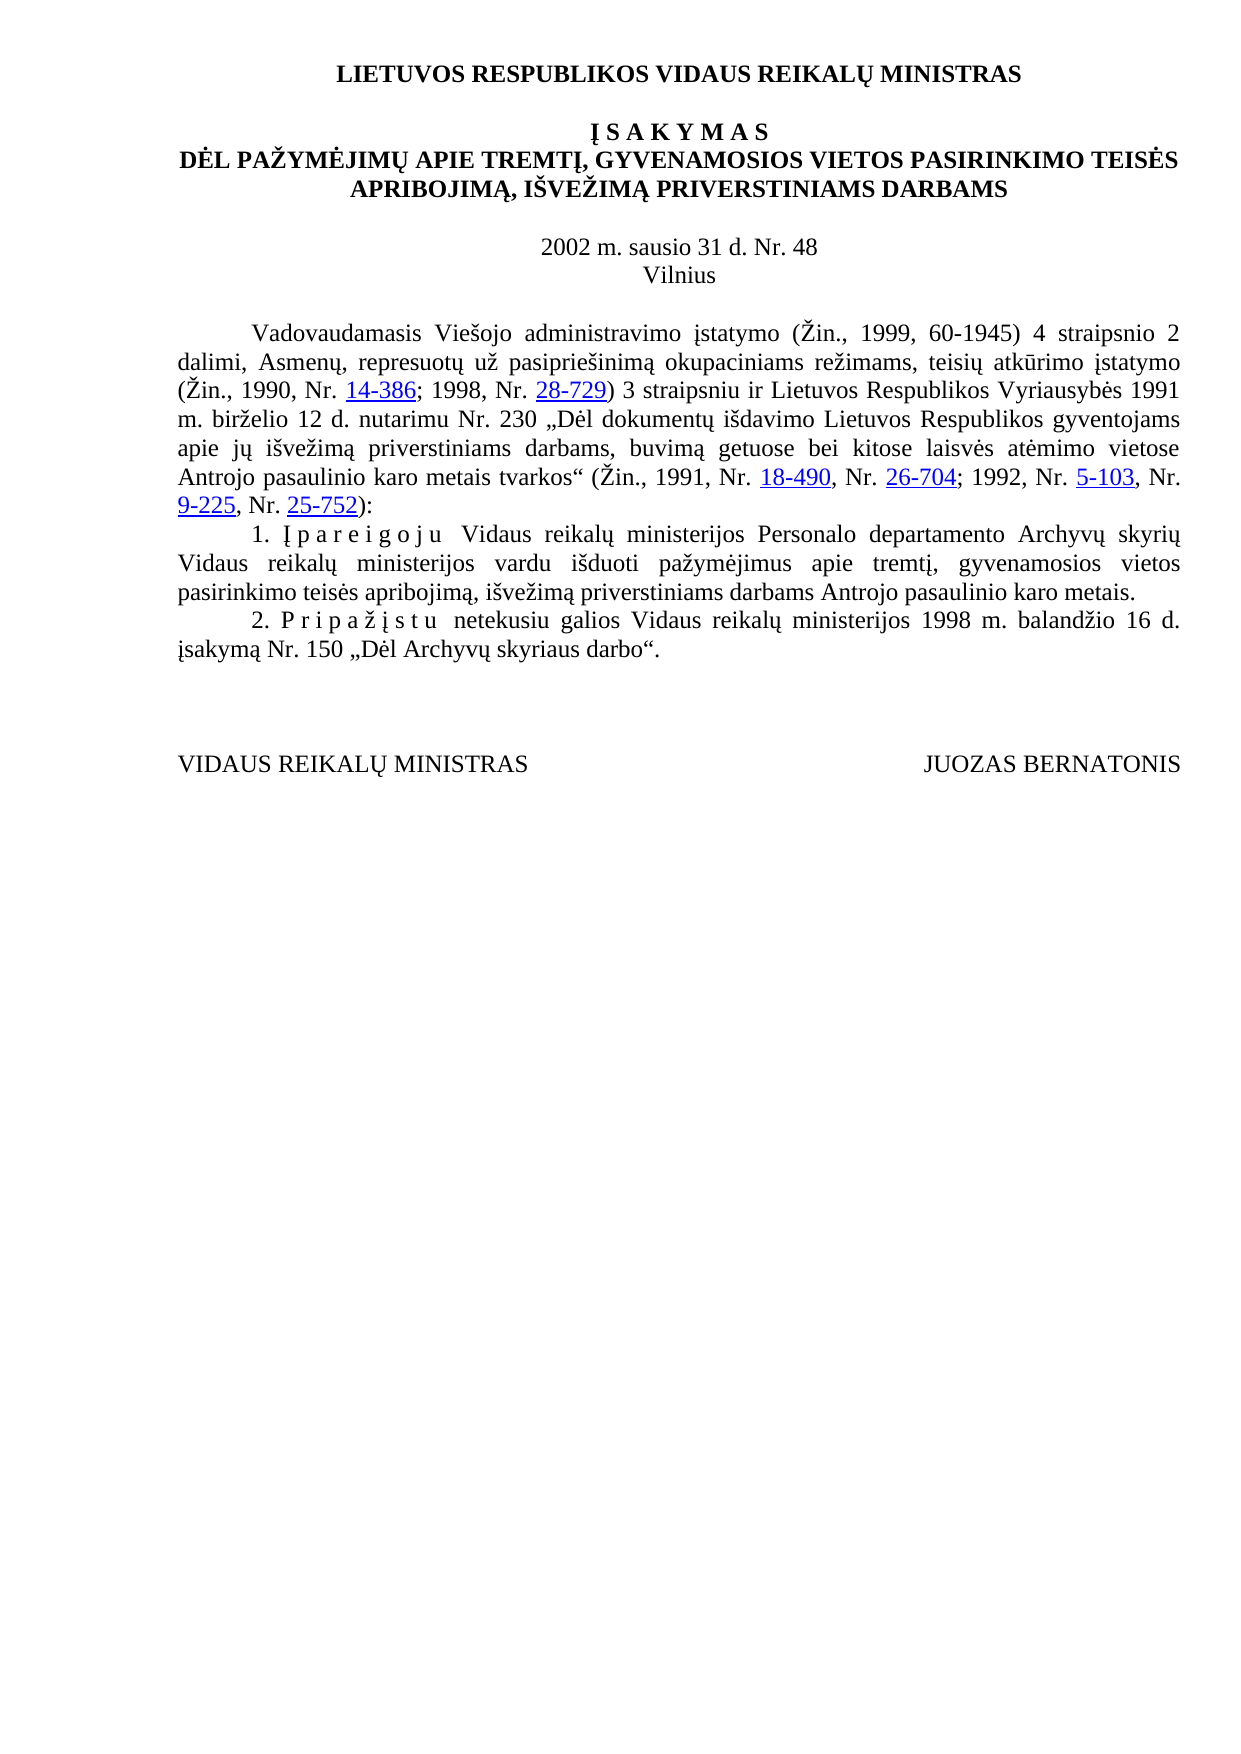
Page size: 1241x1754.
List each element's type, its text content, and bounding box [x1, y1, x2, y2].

text 2002 m. sausio 31 d. Nr. 48 [177, 232, 1181, 260]
text Vadovaudamasis Viešojo administravimo įstatymo (Žin., 1999, 60-1945) 4 straipsnio 2 dalimi, Asmenų, represuotų už pasipriešinimą okupaciniams režimams, teisių atkūrimo įstatymo (Žin., 1990, Nr. 14-386; 1998, Nr. 28-729) 3 straipsniu ir Lietuvos Respublikos Vyriausybės 1991 m. birželio 12 d. nutarimu Nr. 230 „Dėl dokumentų išdavimo Lietuvos Respublikos gyventojams apie jų išvežimą priverstiniams darbams, buvimą getuose bei kitose laisvės atėmimo vietose Antrojo pasaulinio karo metais tvarkos“ (Žin., 1991, Nr. 18-490, Nr. 26-704; 1992, Nr. 5-103, Nr. 9-225, Nr. 25-752): [177, 318, 1181, 519]
text VIDAUS REIKALŲ MINISTRAS JUOZAS BERNATONIS [177, 749, 1181, 778]
text 1. Įpareigoju Vidaus reikalų ministerijos Personalo departamento Archyvų skyrių Vidaus reikalų ministerijos vardu išduoti pažymėjimus apie tremtį, gyvenamosios vietos pasirinkimo teisės apribojimą, išvežimą priverstiniams darbams Antrojo pasaulinio karo metais. [177, 519, 1181, 605]
text LIETUVOS RESPUBLIKOS VIDAUS REIKALŲ MINISTRAS [177, 59, 1181, 88]
text 2. Pripažįstu netekusiu galios Vidaus reikalų ministerijos 1998 m. balandžio 16 d. įsakymą Nr. 150 „Dėl Archyvų skyriaus darbo“. [177, 605, 1181, 663]
text Vilnius [177, 260, 1181, 289]
text DĖL PAŽYMĖJIMŲ APIE TREMTĮ, GYVENAMOSIOS VIETOS PASIRINKIMO TEISĖS APRIBOJIMĄ, IŠVEŽIMĄ PRIVERSTINIAMS DARBAMS [177, 145, 1181, 203]
text Į S A K Y M A S [177, 117, 1181, 145]
